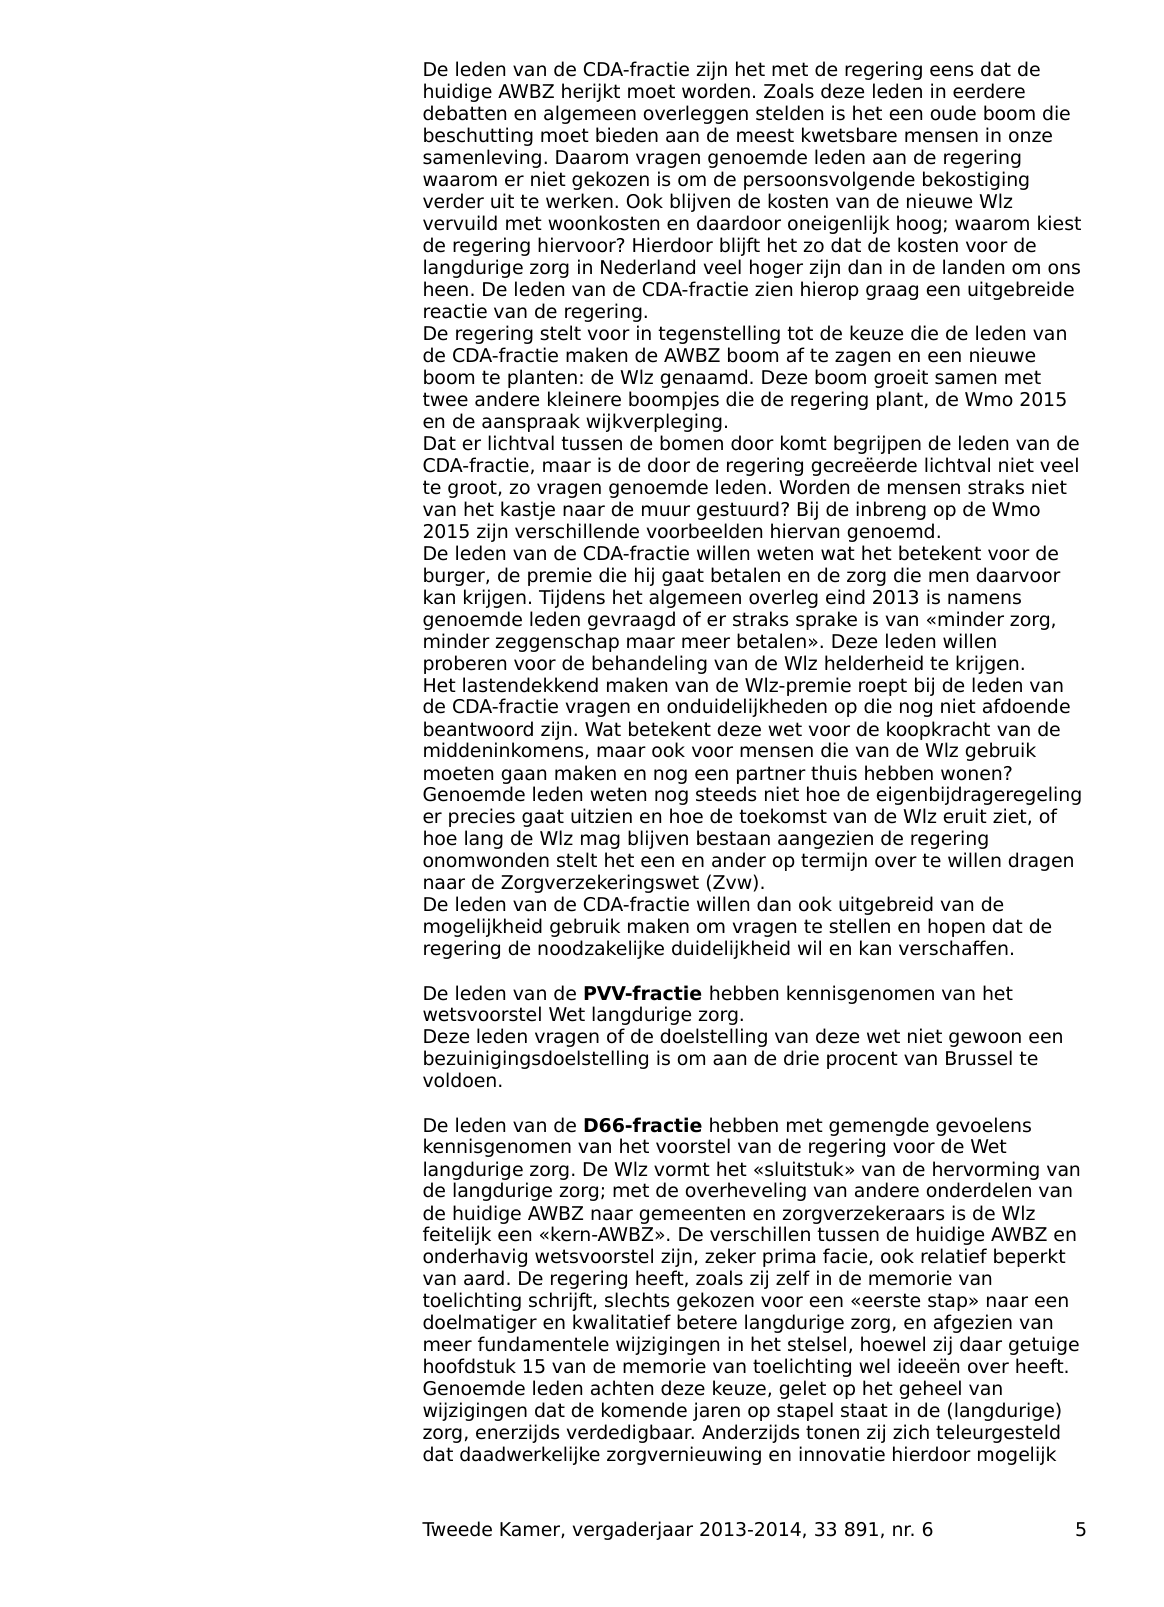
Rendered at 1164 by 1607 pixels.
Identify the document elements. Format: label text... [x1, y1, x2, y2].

text De leden van de D66-fractie hebben met gemengde gevoelens kennisgenomen van het voorstel van de regering voor de Wet langdurige zorg. De Wlz vormt het «sluitstuk» van de hervorming van de langdurige zorg; met de overheveling van andere onderdelen van de huidige AWBZ naar gemeenten en zorgverzekeraars is de Wlz feitelijk een «kern-AWBZ». De verschillen tussen de huidige AWBZ en onderhavig wetsvoorstel zijn, zeker prima facie, ook relatief beperkt van aard. De regering heeft, zoals zij zelf in de memorie van toelichting schrijft, slechts gekozen voor een «eerste stap» naar een doelmatiger en kwalitatief betere langdurige zorg, en afgezien van meer fundamentele wijzigingen in het stelsel, hoewel zij daar getuige hoofdstuk 15 van de memorie van toelichting wel ideeën over heeft. Genoemde leden achten deze keuze, gelet op het geheel van wijzigingen dat de komende jaren op stapel staat in de (langdurige) zorg, enerzijds verdedigbaar. Anderzijds tonen zij zich teleurgesteld dat daadwerkelijke zorgvernieuwing en innovatie hierdoor mogelijk [422, 1114, 1087, 1466]
text De regering stelt voor in tegenstelling tot de keuze die de leden van de CDA-fractie maken de AWBZ boom af te zagen en een nieuwe boom te planten: de Wlz genaamd. Deze boom groeit samen met twee andere kleinere boompjes die de regering plant, de Wmo 2015 en de aanspraak wijkverpleging. [422, 323, 1087, 433]
text Het lastendekkend maken van de Wlz-premie roept bij de leden van de CDA-fractie vragen en onduidelijkheden op die nog niet afdoende beantwoord zijn. Wat betekent deze wet voor de koopkracht van de middeninkomens, maar ook voor mensen die van de Wlz gebruik moeten gaan maken en nog een partner thuis hebben wonen? Genoemde leden weten nog steeds niet hoe de eigenbijdrageregeling er precies gaat uitzien en hoe de toekomst van de Wlz eruit ziet, of hoe lang de Wlz mag blijven bestaan aangezien de regering onomwonden stelt het een en ander op termijn over te willen dragen naar de Zorgverzekeringswet (Zvw). [422, 674, 1087, 894]
text De leden van de PVV-fractie hebben kennisgenomen van het wetsvoorstel Wet langdurige zorg. [422, 982, 1087, 1026]
text De leden van de CDA-fractie willen weten wat het betekent voor de burger, de premie die hij gaat betalen en de zorg die men daarvoor kan krijgen. Tijdens het algemeen overleg eind 2013 is namens genoemde leden gevraagd of er straks sprake is van «minder zorg, minder zeggenschap maar meer betalen». Deze leden willen proberen voor de behandeling van de Wlz helderheid te krijgen. [422, 543, 1087, 674]
text Dat er lichtval tussen de bomen door komt begrijpen de leden van de CDA-fractie, maar is de door de regering gecreëerde lichtval niet veel te groot, zo vragen genoemde leden. Worden de mensen straks niet van het kastje naar de muur gestuurd? Bij de inbreng op de Wmo 2015 zijn verschillende voorbeelden hiervan genoemd. [422, 433, 1087, 543]
text De leden van de CDA-fractie willen dan ook uitgebreid van de mogelijkheid gebruik maken om vragen te stellen en hopen dat de regering de noodzakelijke duidelijkheid wil en kan verschaffen. [422, 894, 1087, 960]
text De leden van de CDA-fractie zijn het met de regering eens dat de huidige AWBZ herijkt moet worden. Zoals deze leden in eerdere debatten en algemeen overleggen stelden is het een oude boom die beschutting moet bieden aan de meest kwetsbare mensen in onze samenleving. Daarom vragen genoemde leden aan de regering waarom er niet gekozen is om de persoonsvolgende bekostiging verder uit te werken. Ook blijven de kosten van de nieuwe Wlz vervuild met woonkosten en daardoor oneigenlijk hoog; waarom kiest de regering hiervoor? Hierdoor blijft het zo dat de kosten voor de langdurige zorg in Nederland veel hoger zijn dan in de landen om ons heen. De leden van de CDA-fractie zien hierop graag een uitgebreide reactie van de regering. [422, 59, 1087, 323]
text Deze leden vragen of de doelstelling van deze wet niet gewoon een bezuinigingsdoelstelling is om aan de drie procent van Brussel te voldoen. [422, 1026, 1087, 1092]
